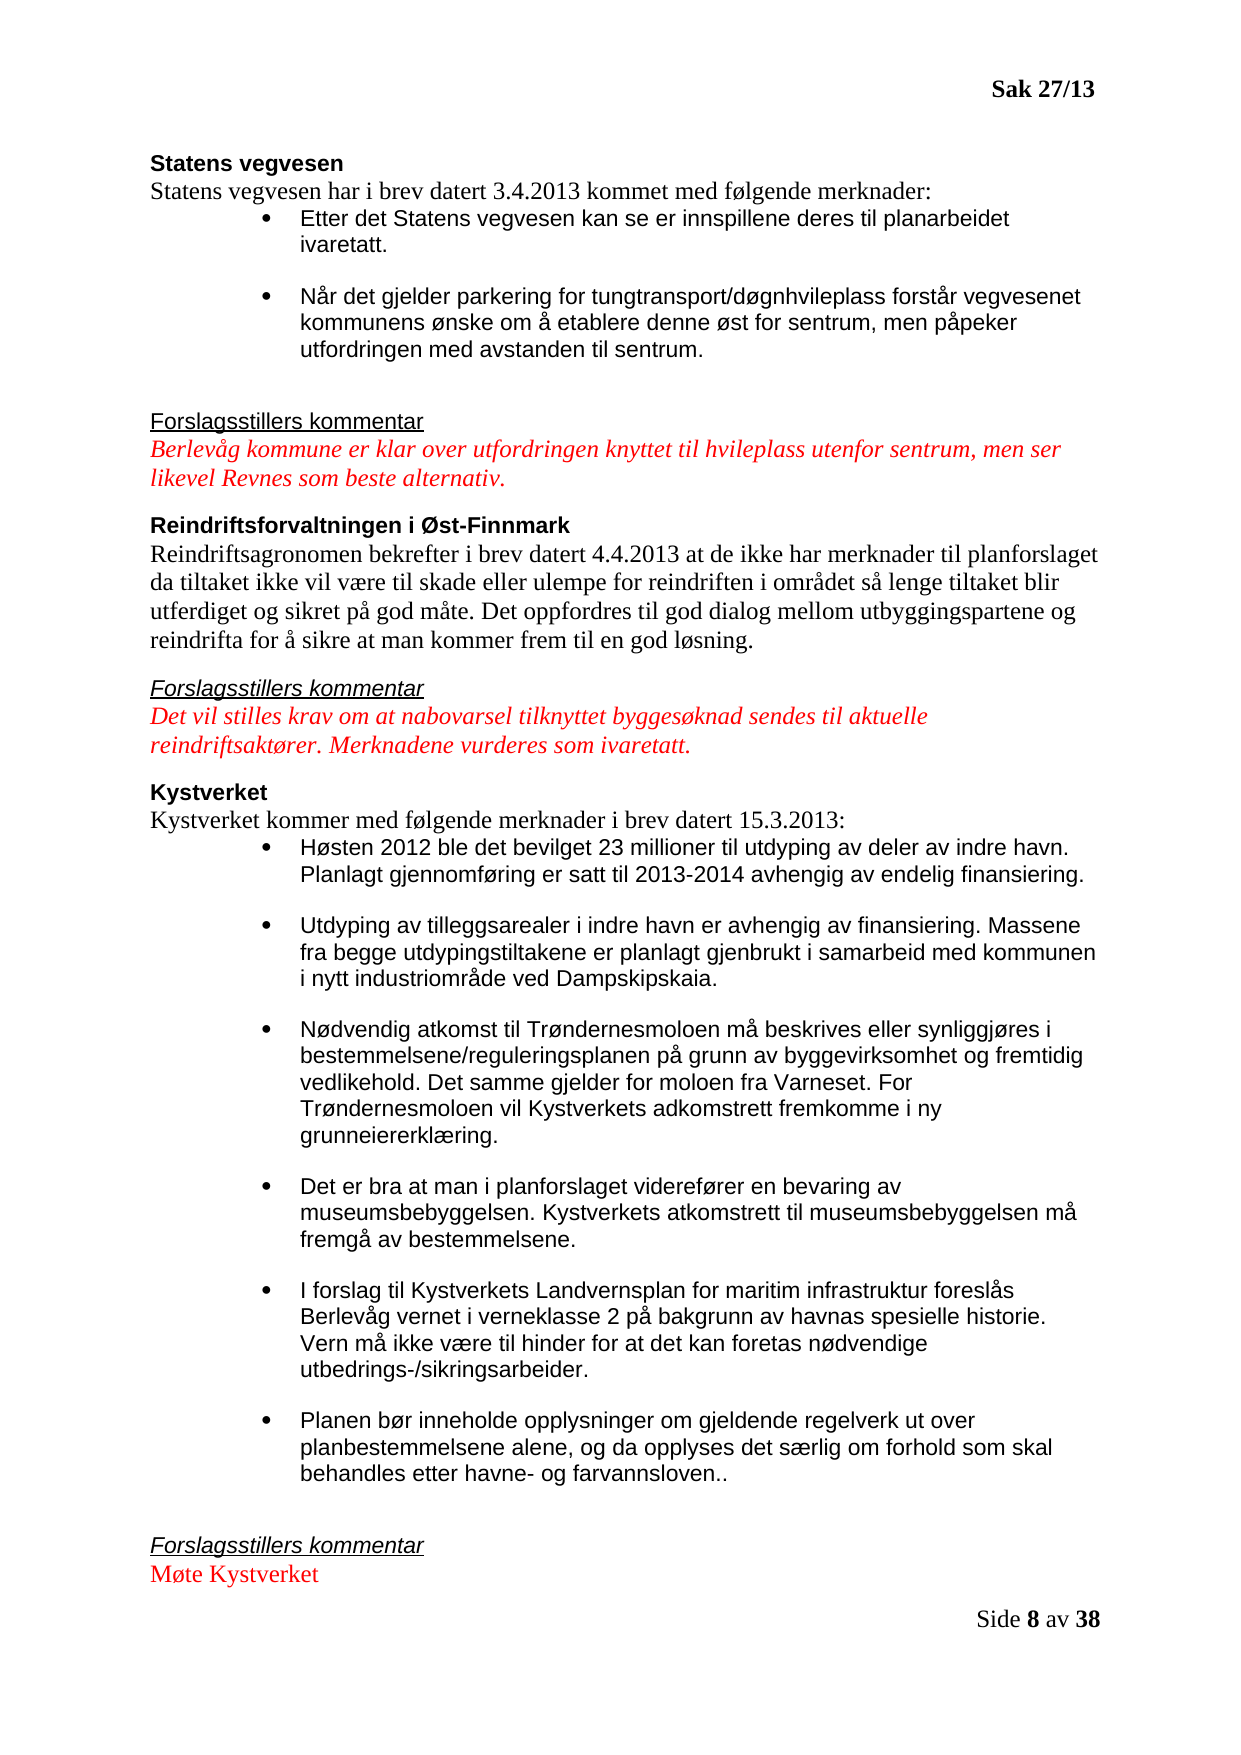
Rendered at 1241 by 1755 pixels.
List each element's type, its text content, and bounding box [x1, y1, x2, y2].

list Etter det Statens vegvesen kan se er innspillene deres til planarbeidet ivaretatt. [262, 205, 1100, 258]
text Reindriftsagronomen bekrefter i brev datert 4.4.2013 at de ikke har merknader til planforslaget da tiltaket ikke vil være til skade eller ulempe for reindriften i området så lenge tiltaket blir utferdiget og sikret på god måte. Det oppfordres til god dialog mellom utbyggingspartene og reindrifta for å sikre at man kommer frem til en god løsning. [150, 539, 1100, 654]
subtitle Kystverket [150, 779, 1100, 806]
text Kystverket kommer med følgende merknader i brev datert 15.3.2013: [150, 806, 1100, 834]
list I forslag til Kystverkets Landvernsplan for maritim infrastruktur foreslås Berlevåg vernet i verneklasse 2 på bakgrunn av havnas spesielle historie. Vern må ikke være til hinder for at det kan foretas nødvendige utbedrings-/sikringsarbeider. [262, 1277, 1100, 1382]
subtitle Forslagsstillers kommentar [150, 1532, 1100, 1559]
list Høsten 2012 ble det bevilget 23 millioner til utdyping av deler av indre havn. Planlagt gjennomføring er satt til 2013-2014 avhengig av endelig finansiering. [262, 834, 1100, 887]
text Møte Kystverket [150, 1559, 1100, 1587]
list Når det gjelder parkering for tungtransport/døgnhvileplass forstår vegvesenet kommunens ønske om å etablere denne øst for sentrum, men påpeker utfordringen med avstanden til sentrum. [262, 283, 1100, 362]
text Statens vegvesen har i brev datert 3.4.2013 kommet med følgende merknader: [150, 176, 1100, 205]
subtitle Forslagsstillers kommentar [150, 674, 1100, 701]
list Nødvendig atkomst til Trøndernesmoloen må beskrives eller synliggjøres i bestemmelsene/reguleringsplanen på grunn av byggevirksomhet og fremtidig vedlikehold. Det samme gjelder for moloen fra Varneset. For Trøndernesmoloen vil Kystverkets adkomstrett fremkomme i ny grunneiererklæring. [262, 1016, 1100, 1148]
subtitle Forslagsstillers kommentar [150, 408, 1100, 434]
text Berlevåg kommune er klar over utfordringen knyttet til hvileplass utenfor sentrum, men ser likevel Revnes som beste alternativ. [150, 434, 1100, 492]
list Det er bra at man i planforslaget viderefører en bevaring av museumsbebyggelsen. Kystverkets atkomstrett til museumsbebyggelsen må fremgå av bestemmelsene. [262, 1173, 1100, 1252]
text Det vil stilles krav om at nabovarsel tilknyttet byggesøknad sendes til aktuelle reindriftsaktører. Merknadene vurderes som ivaretatt. [150, 701, 1100, 758]
subtitle Reindriftsforvaltningen i Øst-Finnmark [150, 512, 1100, 539]
list Utdyping av tilleggsarealer i indre havn er avhengig av finansiering. Massene fra begge utdypingstiltakene er planlagt gjenbrukt i samarbeid med kommunen i nytt industriområde ved Dampskipskaia. [262, 912, 1100, 991]
subtitle Statens vegvesen [150, 150, 1100, 176]
list Planen bør inneholde opplysninger om gjeldende regelverk ut over planbestemmelsene alene, og da opplyses det særlig om forhold som skal behandles etter havne- og farvannsloven.. [262, 1407, 1100, 1486]
